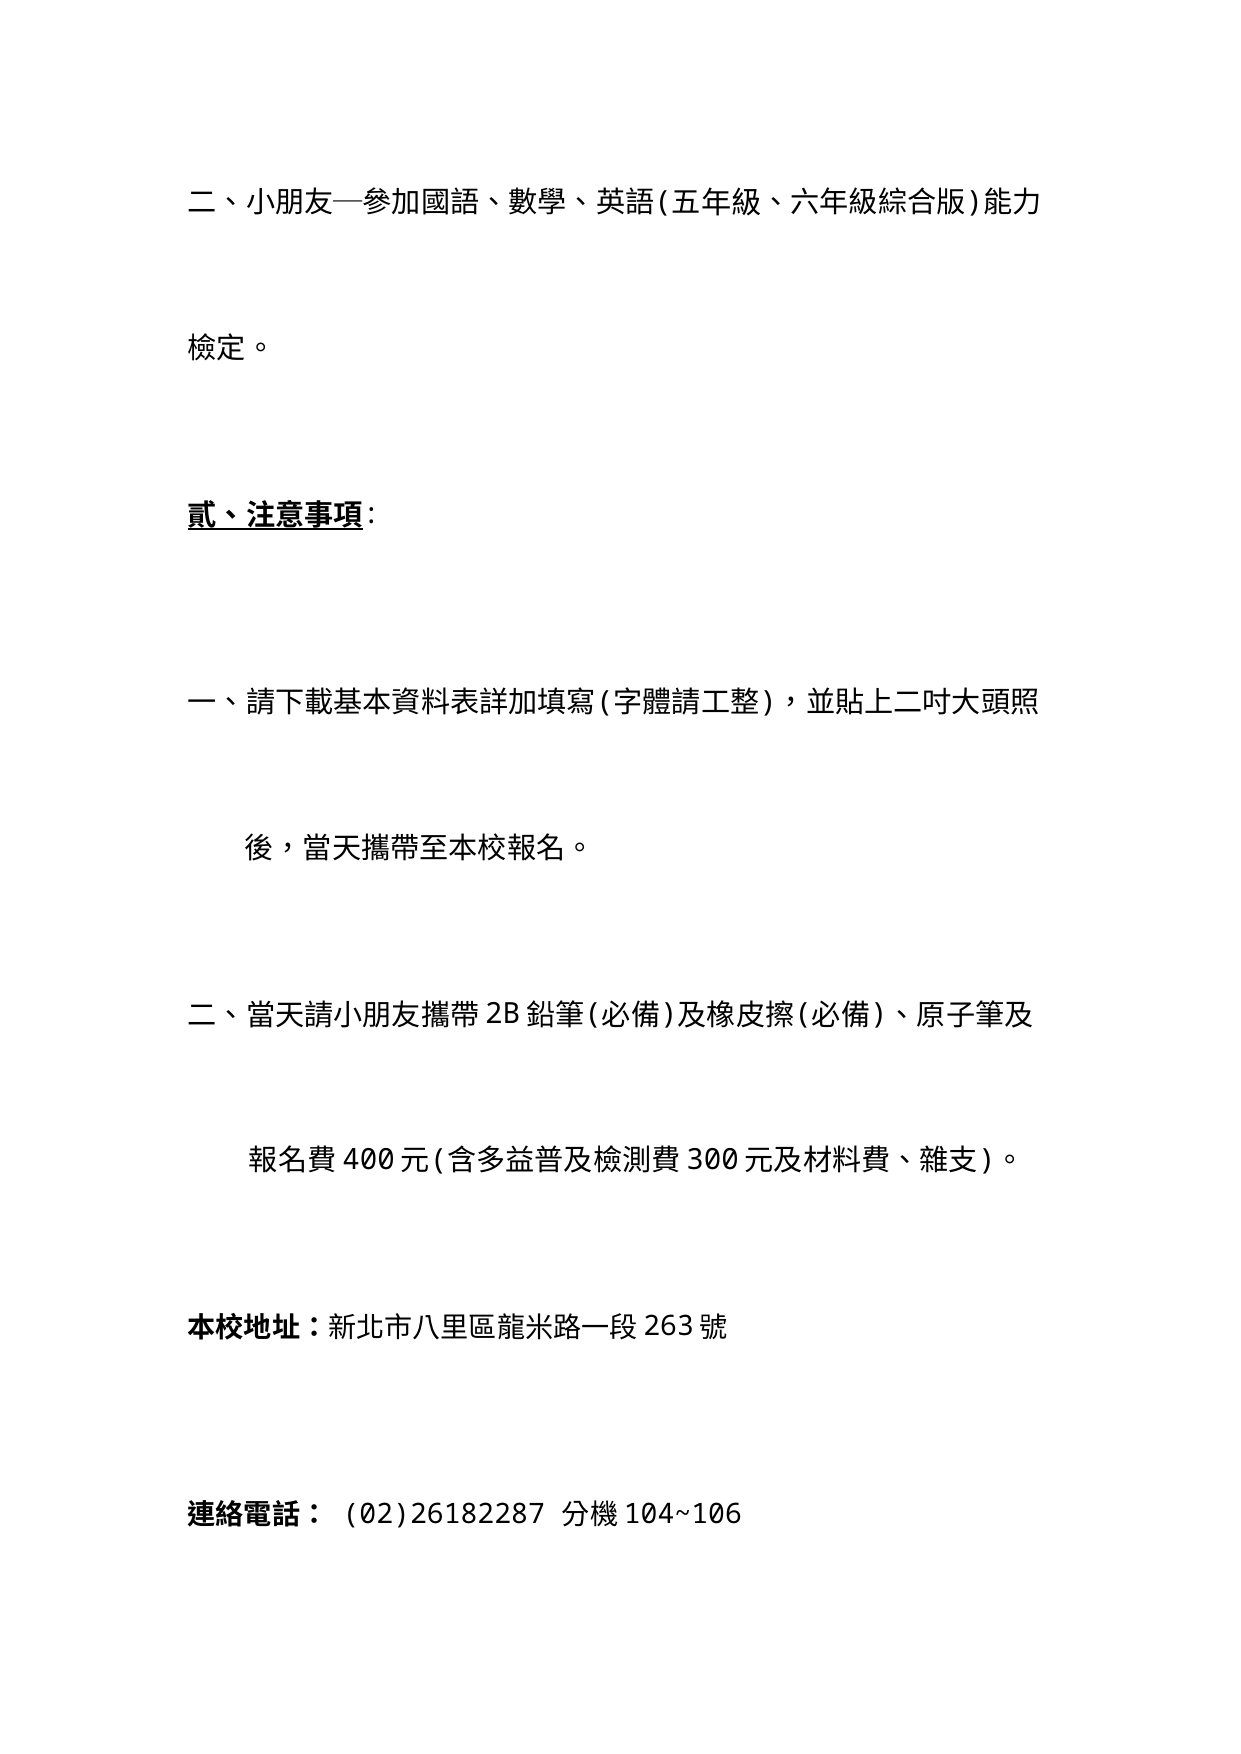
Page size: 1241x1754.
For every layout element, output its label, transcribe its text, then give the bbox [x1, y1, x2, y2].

text 貳、注意事項: [187, 471, 1053, 533]
text 二、當天請小朋友攜帶2B鉛筆(必備)及橡皮擦(必備)、原子筆及報名費400元(含多益普及檢測費300元及材料費、雜支)。 [187, 971, 1053, 1179]
text 連絡電話： (02)26182287 分機104~106 [187, 1471, 1053, 1533]
text 本校地址：新北市八里區龍米路一段263號 [187, 1283, 1053, 1346]
text 二、小朋友─參加國語、數學、英語(五年級、六年級綜合版)能力檢定。 [187, 158, 1053, 366]
text 一、請下載基本資料表詳加填寫(字體請工整)，並貼上二吋大頭照後，當天攜帶至本校報名。 [187, 658, 1053, 866]
